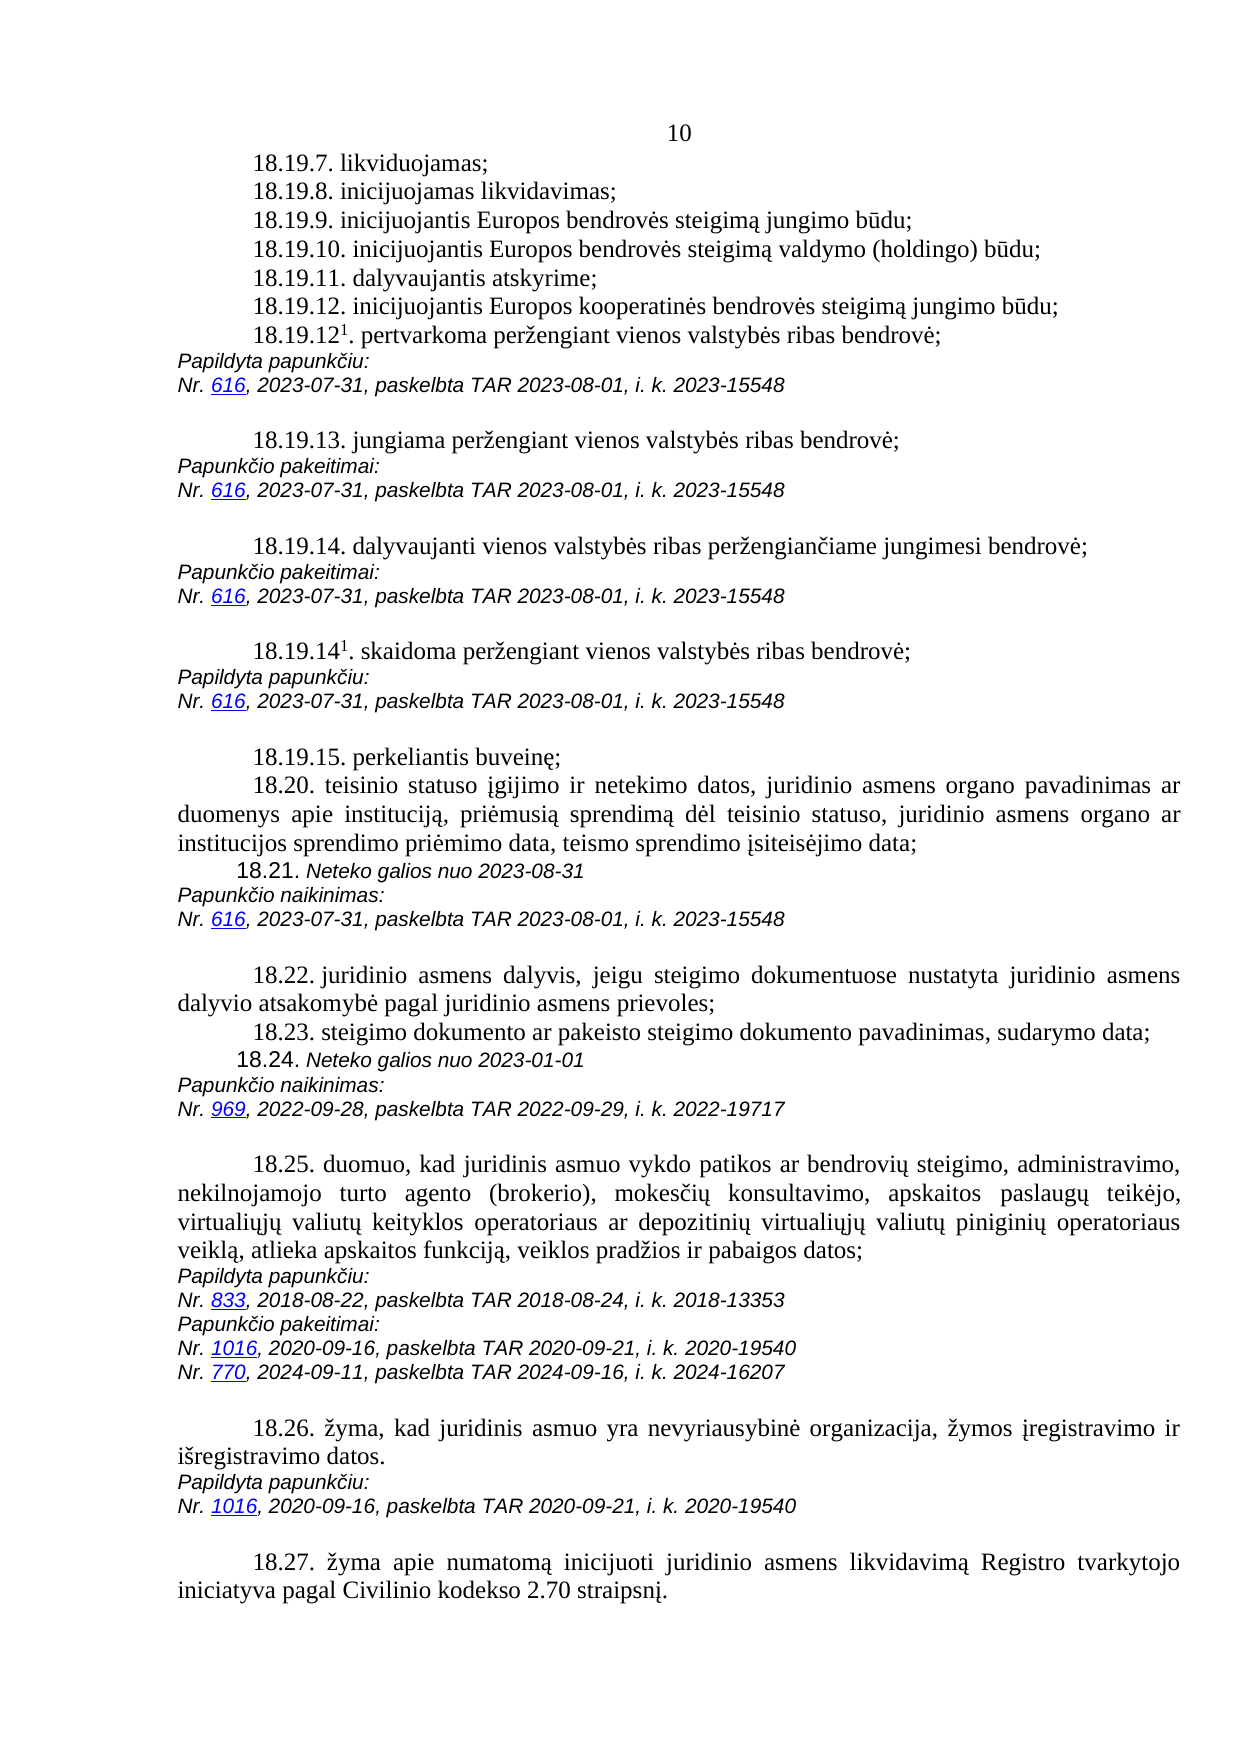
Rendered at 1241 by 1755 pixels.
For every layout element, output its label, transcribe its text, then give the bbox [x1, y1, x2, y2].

text 18.19.7. likviduojamas; [177, 148, 1181, 176]
text 18.19.141. skaidoma peržengiant vienos valstybės ribas bendrovė; [177, 636, 1181, 665]
text 18.19.11. dalyvaujantis atskyrime; [177, 263, 1181, 291]
text Papildyta papunkčiu: [177, 1264, 1181, 1288]
text Nr. 1016, 2020-09-16, paskelbta TAR 2020-09-21, i. k. 2020-19540 [177, 1494, 1181, 1518]
text Papunkčio naikinimas: [177, 1072, 1181, 1096]
text Nr. 616, 2023-07-31, paskelbta TAR 2023-08-01, i. k. 2023-15548 [177, 907, 1181, 931]
text 18.19.9. inicijuojantis Europos bendrovės steigimą jungimo būdu; [177, 205, 1181, 234]
text Nr. 833, 2018-08-22, paskelbta TAR 2018-08-24, i. k. 2018-13353 [177, 1288, 1181, 1312]
text 18.24. Neteko galios nuo 2023-01-01 [177, 1046, 1181, 1072]
text 18.23. steigimo dokumento ar pakeisto steigimo dokumento pavadinimas, sudarymo data; [177, 1017, 1181, 1046]
text 18.19.14. dalyvaujanti vienos valstybės ribas peržengiančiame jungimesi bendrovė; [177, 531, 1181, 560]
text 18.22. juridinio asmens dalyvis, jeigu steigimo dokumentuose nustatyta juridinio asmens dalyvio atsakomybė pagal juridinio asmens prievoles; [177, 960, 1181, 1017]
text Papunkčio pakeitimai: [177, 1312, 1181, 1336]
text Nr. 616, 2023-07-31, paskelbta TAR 2023-08-01, i. k. 2023-15548 [177, 584, 1181, 608]
text Papunkčio pakeitimai: [177, 560, 1181, 584]
text Nr. 616, 2023-07-31, paskelbta TAR 2023-08-01, i. k. 2023-15548 [177, 373, 1181, 397]
text 18.19.10. inicijuojantis Europos bendrovės steigimą valdymo (holdingo) būdu; [177, 234, 1181, 263]
text 18.20. teisinio statuso įgijimo ir netekimo datos, juridinio asmens organo pavadinimas ar duomenys apie instituciją, priėmusią sprendimą dėl teisinio statuso, juridinio asmens organo ar institucijos sprendimo priėmimo data, teismo sprendimo įsiteisėjimo data; [177, 771, 1181, 857]
text 18.27. žyma apie numatomą inicijuoti juridinio asmens likvidavimą Registro tvarkytojo iniciatyva pagal Civilinio kodekso 2.70 straipsnį. [177, 1547, 1181, 1604]
text Papunkčio naikinimas: [177, 883, 1181, 907]
text 18.19.15. perkeliantis buveinę; [177, 742, 1181, 771]
text 18.26. žyma, kad juridinis asmuo yra nevyriausybinė organizacija, žymos įregistravimo ir išregistravimo datos. [177, 1413, 1181, 1470]
text Papildyta papunkčiu: [177, 349, 1181, 373]
text Nr. 1016, 2020-09-16, paskelbta TAR 2020-09-21, i. k. 2020-19540 [177, 1336, 1181, 1360]
text Nr. 770, 2024-09-11, paskelbta TAR 2024-09-16, i. k. 2024-16207 [177, 1360, 1181, 1384]
text Nr. 616, 2023-07-31, paskelbta TAR 2023-08-01, i. k. 2023-15548 [177, 478, 1181, 502]
text Papunkčio pakeitimai: [177, 454, 1181, 478]
text 18.25. duomuo, kad juridinis asmuo vykdo patikos ar bendrovių steigimo, administravimo, nekilnojamojo turto agento (brokerio), mokesčių konsultavimo, apskaitos paslaugų teikėjo, virtualiųjų valiutų keityklos operatoriaus ar depozitinių virtualiųjų valiutų piniginių operatoriaus veiklą, atlieka apskaitos funkciją, veiklos pradžios ir pabaigos datos; [177, 1149, 1181, 1264]
text 18.19.8. inicijuojamas likvidavimas; [177, 176, 1181, 205]
text Papildyta papunkčiu: [177, 1470, 1181, 1494]
text 18.21. Neteko galios nuo 2023-08-31 [177, 857, 1181, 883]
text Nr. 616, 2023-07-31, paskelbta TAR 2023-08-01, i. k. 2023-15548 [177, 689, 1181, 713]
text Papildyta papunkčiu: [177, 665, 1181, 689]
text 18.19.12. inicijuojantis Europos kooperatinės bendrovės steigimą jungimo būdu; [177, 291, 1181, 320]
text 18.19.121. pertvarkoma peržengiant vienos valstybės ribas bendrovė; [177, 320, 1181, 349]
text Nr. 969, 2022-09-28, paskelbta TAR 2022-09-29, i. k. 2022-19717 [177, 1096, 1181, 1120]
text 18.19.13. jungiama peržengiant vienos valstybės ribas bendrovė; [177, 426, 1181, 454]
